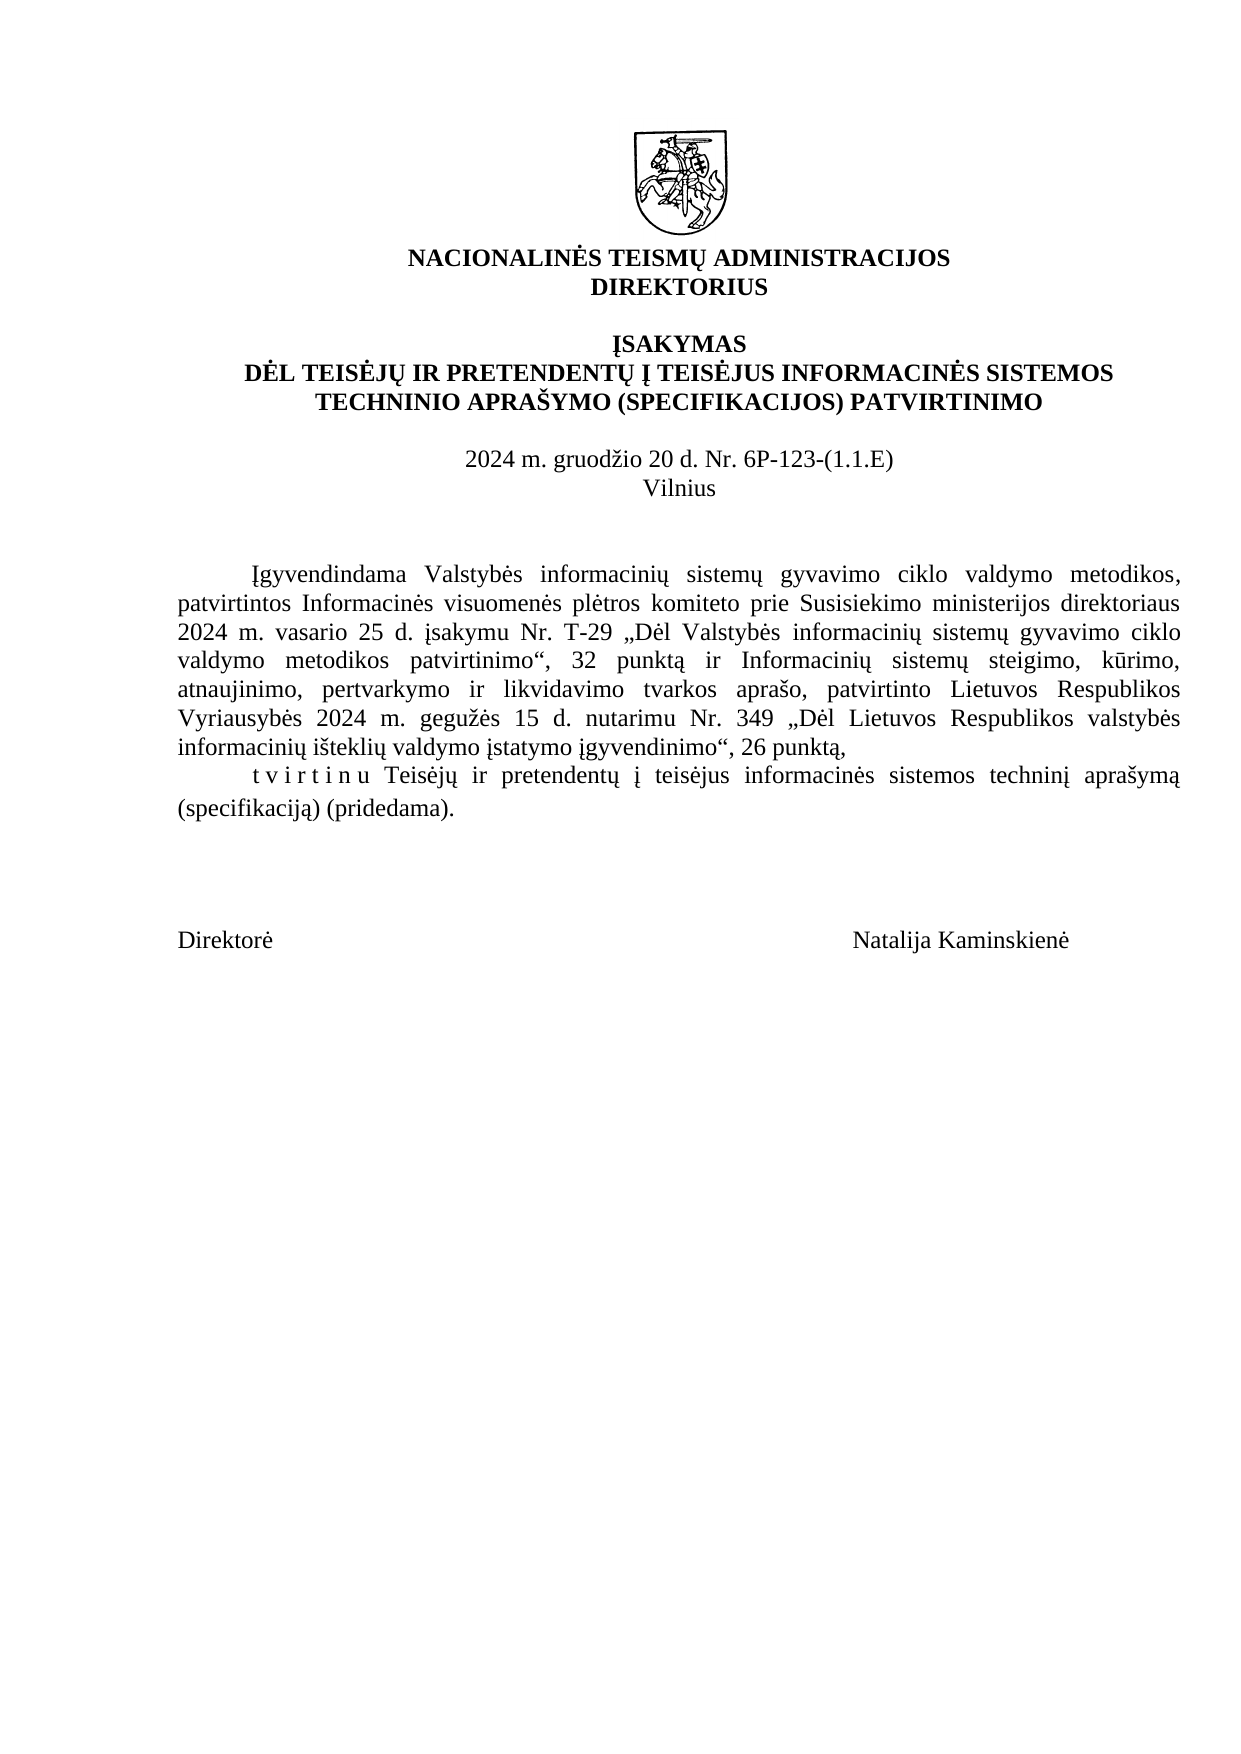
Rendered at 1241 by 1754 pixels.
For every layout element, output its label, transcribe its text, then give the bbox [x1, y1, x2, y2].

text Įgyvendindama Valstybės informacinių sistemų gyvavimo ciklo valdymo metodikos, patvirtintos Informacinės visuomenės plėtros komiteto prie Susisiekimo ministerijos direktoriaus 2024 m. vasario 25 d. įsakymu Nr. T-29 „Dėl Valstybės informacinių sistemų gyvavimo ciklo valdymo metodikos patvirtinimo“, 32 punktą ir Informacinių sistemų steigimo, kūrimo, atnaujinimo, pertvarkymo ir likvidavimo tvarkos aprašo, patvirtinto Lietuvos Respublikos Vyriausybės 2024 m. gegužės 15 d. nutarimu Nr. 349 „Dėl Lietuvos Respublikos valstybės informacinių išteklių valdymo įstatymo įgyvendinimo“, 26 punktą, [177, 559, 1181, 760]
text Vilnius [177, 473, 1181, 502]
text 2024 m. gruodžio 20 d. Nr. 6P-123-(1.1.E) [177, 444, 1181, 473]
text Direktorė Natalija Kaminskienė [177, 926, 1183, 954]
text įsakymas [177, 329, 1181, 358]
text tvirtinu Teisėjų ir pretendentų į teisėjus informacinės sistemos techninį aprašymą (specifikaciją) (pridedama). [177, 760, 1181, 822]
text NACIONALINĖS TEISMŲ ADMINISTRACIJOS [177, 243, 1181, 272]
text DIREKTORIUS [177, 272, 1181, 300]
text Dėl TEISĖJŲ IR PRETENDENTŲ Į TEISĖJUS informacinėS sistemoS techninio aprašymo (specifikacijos) PATVIRTINIMO [177, 358, 1181, 415]
